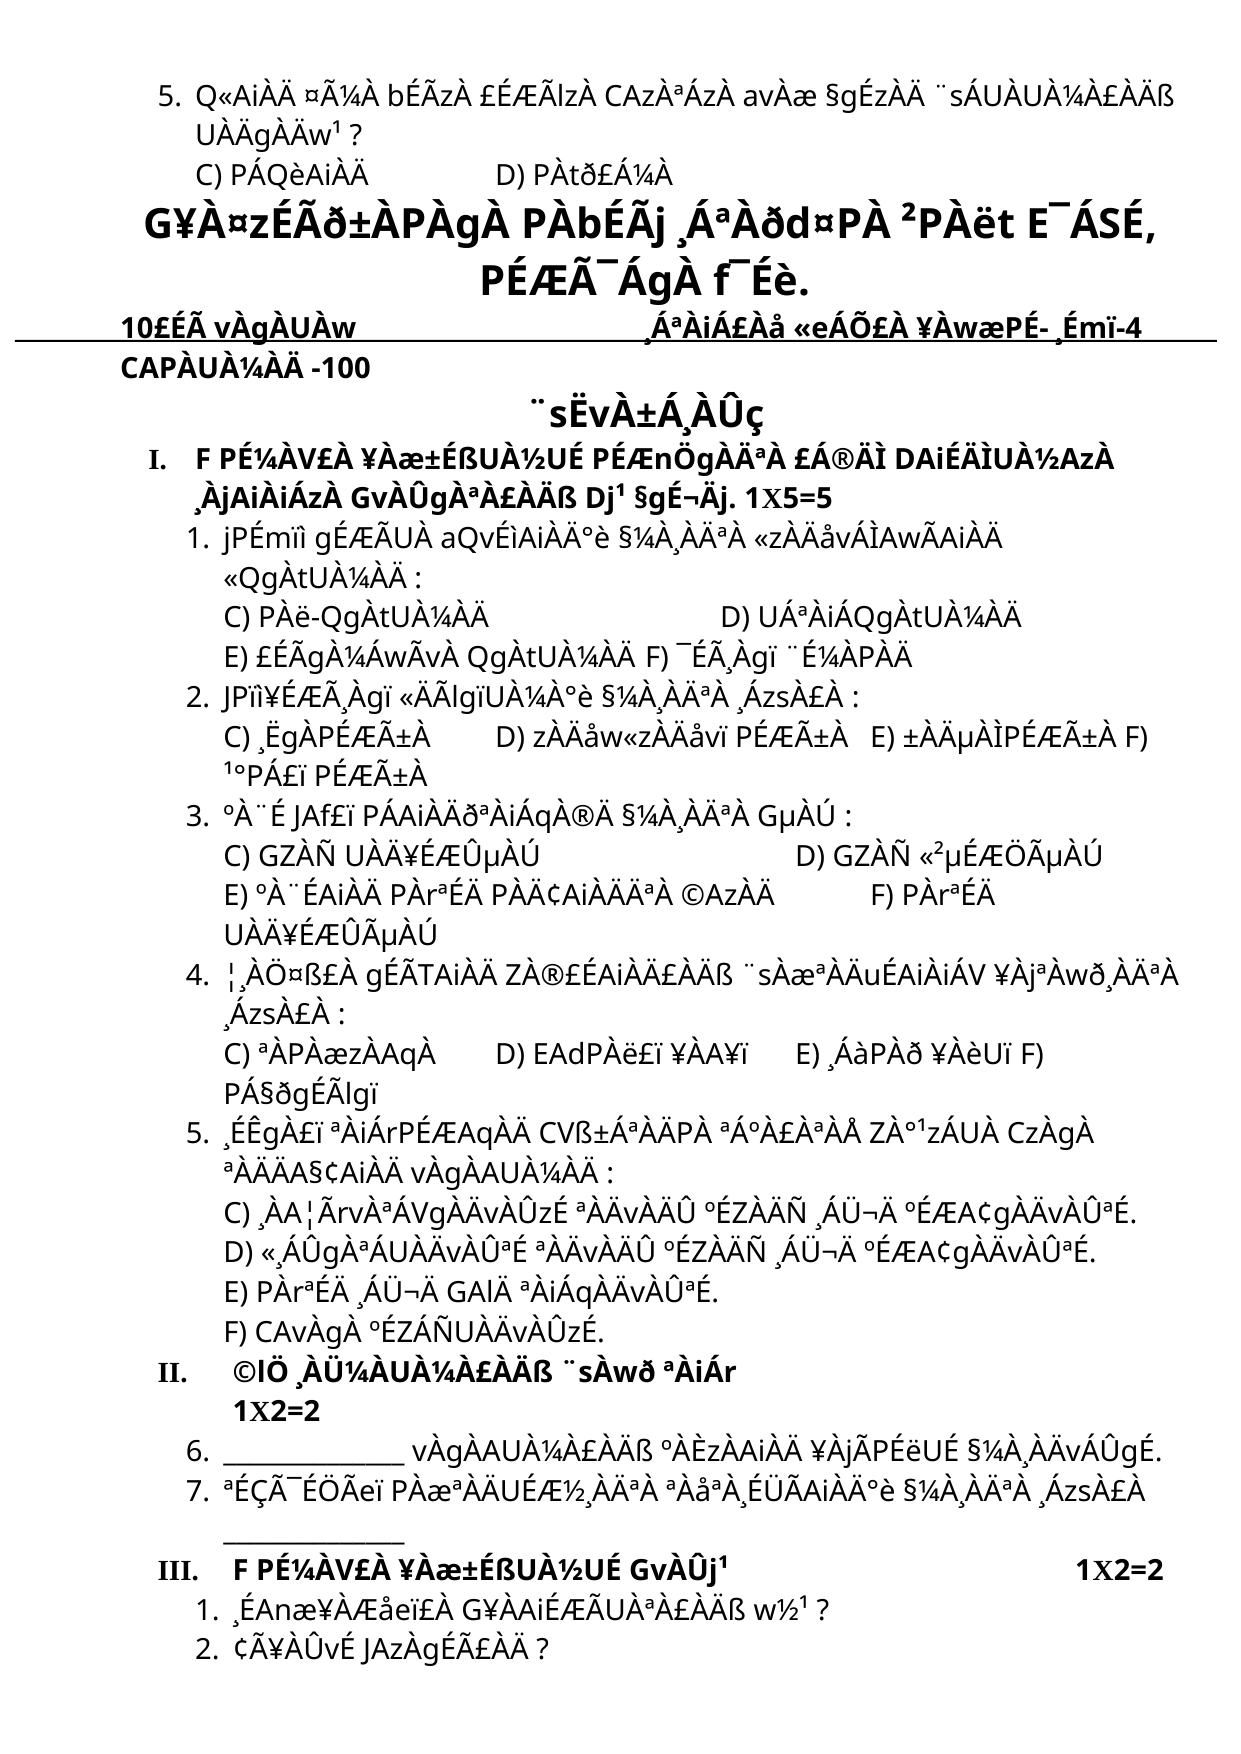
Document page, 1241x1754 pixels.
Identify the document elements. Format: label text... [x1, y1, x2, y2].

list F PÉ¼ÀV£À ¥Àæ±ÉßUÀ½UÉ PÉÆnÖgÀÄªÀ £Á®ÄÌ DAiÉÄÌUÀ½AzÀ ¸ÀjAiÀiÁzÀ GvÀÛgÀªÀ£ÀÄß Dj¹ §gÉ¬Äj. 1X5=5 [148, 438, 1180, 517]
text G¥À¤zÉÃð±ÀPÀgÀ PÀbÉÃj ¸ÁªÀðd¤PÀ ²PÀët E¯ÁSÉ, PÉÆÃ¯ÁgÀ f¯Éè. [120, 194, 1180, 308]
text 10£ÉÃ vÀgÀUÀw ¸ÁªÀiÁ£Àå «eÁÕ£À ¥ÀwæPÉ- ¸Émï-4 [120, 308, 1180, 339]
list jPÉmïì gÉÆÃUÀ aQvÉìAiÀÄ°è §¼À¸ÀÄªÀ «zÀÄåvÁÌAwÃAiÀÄ «QgÀtUÀ¼ÀÄ : [186, 517, 1180, 597]
list ¸ÉAnæ¥ÀÆåeï£À G¥ÀAiÉÆÃUÀªÀ£ÀÄß w½¹ ? [195, 1589, 1180, 1629]
list ªÉÇÃ¯ÉÖÃeï PÀæªÀÄUÉÆ½¸ÀÄªÀ ªÀåªÀ¸ÉÜÃAiÀÄ°è §¼À¸ÀÄªÀ ¸ÁzsÀ£À ______________ [186, 1470, 1180, 1549]
list F) CAvÀgÀ ºÉZÁÑUÀÄvÀÛzÉ. [223, 1311, 1180, 1351]
list ¦¸ÀÖ¤ß£À gÉÃTAiÀÄ ZÀ®£ÉAiÀÄ£ÀÄß ¨sÀæªÀÄuÉAiÀiÁV ¥ÀjªÀwð¸ÀÄªÀ ¸ÁzsÀ£À : [186, 954, 1180, 1033]
list F PÉ¼ÀV£À ¥Àæ±ÉßUÀ½UÉ GvÀÛj¹ 1X2=2 [157, 1549, 1180, 1589]
text ¨sËvÀ±Á¸ÀÛç [120, 387, 1180, 438]
list JPïì¥ÉÆÃ¸Àgï «ÄÃlgïUÀ¼À°è §¼À¸ÀÄªÀ ¸ÁzsÀ£À : [186, 676, 1180, 716]
list C) GZÀÑ UÀÄ¥ÉÆÛµÀÚ D) GZÀÑ «²µÉÆÖÃµÀÚ [223, 835, 1180, 874]
list Q«AiÀÄ ¤Ã¼À bÉÃzÀ £ÉÆÃlzÀ CAzÀªÁzÀ avÀæ §gÉzÀÄ ¨sÁUÀUÀ¼À£ÀÄß UÀÄgÀÄw¹ ? [157, 75, 1180, 154]
list C) ¸ÀA¦ÃrvÀªÁVgÀÄvÀÛzÉ ªÀÄvÀÄÛ ºÉZÀÄÑ ¸ÁÜ¬Ä ºÉÆA¢gÀÄvÀÛªÉ. [223, 1192, 1180, 1232]
list ¸ÉÊgÀ£ï ªÀiÁrPÉÆAqÀÄ CVß±ÁªÀÄPÀ ªÁºÀ£ÀªÀÅ ZÀ°¹zÁUÀ CzÀgÀ ªÀÄÄA§¢AiÀÄ vÀgÀAUÀ¼ÀÄ : [186, 1113, 1180, 1192]
list E) £ÉÃgÀ¼ÁwÃvÀ QgÀtUÀ¼ÀÄ F) ¯ÉÃ¸Àgï ¨É¼ÀPÀÄ [223, 636, 1180, 676]
text CAPÀUÀ¼ÀÄ -100 [120, 342, 1180, 387]
list ¢Ã¥ÀÛvÉ JAzÀgÉÃ£ÀÄ ? [195, 1629, 1180, 1668]
list ©lÖ ¸ÀÜ¼ÀUÀ¼À£ÀÄß ¨sÀwð ªÀiÁr 1X2=2 [157, 1351, 1180, 1430]
list ______________ vÀgÀAUÀ¼À£ÀÄß ºÀÈzÀAiÀÄ ¥ÀjÃPÉëUÉ §¼À¸ÀÄvÁÛgÉ. [186, 1430, 1180, 1470]
list C) ¸ËgÀPÉÆÃ±À D) zÀÄåw«zÀÄåvï PÉÆÃ±À E) ±ÀÄµÀÌPÉÆÃ±À F) ¹°PÁ£ï PÉÆÃ±À [223, 716, 1180, 795]
list E) PÀrªÉÄ ¸ÁÜ¬Ä GAlÄ ªÀiÁqÀÄvÀÛªÉ. [223, 1271, 1180, 1311]
list ºÀ¨É JAf£ï PÁAiÀÄðªÀiÁqÀ®Ä §¼À¸ÀÄªÀ GµÀÚ : [186, 795, 1180, 835]
list E) ºÀ¨ÉAiÀÄ PÀrªÉÄ PÀÄ¢AiÀÄÄªÀ ©AzÀÄ F) PÀrªÉÄ UÀÄ¥ÉÆÛÃµÀÚ [223, 874, 1180, 954]
list C) PÁQèAiÀÄ D) PÀtð£Á¼À [195, 154, 1180, 194]
list D) «¸ÁÛgÀªÁUÀÄvÀÛªÉ ªÀÄvÀÄÛ ºÉZÀÄÑ ¸ÁÜ¬Ä ºÉÆA¢gÀÄvÀÛªÉ. [223, 1232, 1180, 1271]
list C) ªÀPÀæzÀAqÀ D) EAdPÀë£ï ¥ÀA¥ï E) ¸ÁàPÀð ¥ÀèUï F) PÁ§ðgÉÃlgï [223, 1033, 1180, 1113]
list C) PÀë-QgÀtUÀ¼ÀÄ D) UÁªÀiÁQgÀtUÀ¼ÀÄ [223, 597, 1180, 636]
